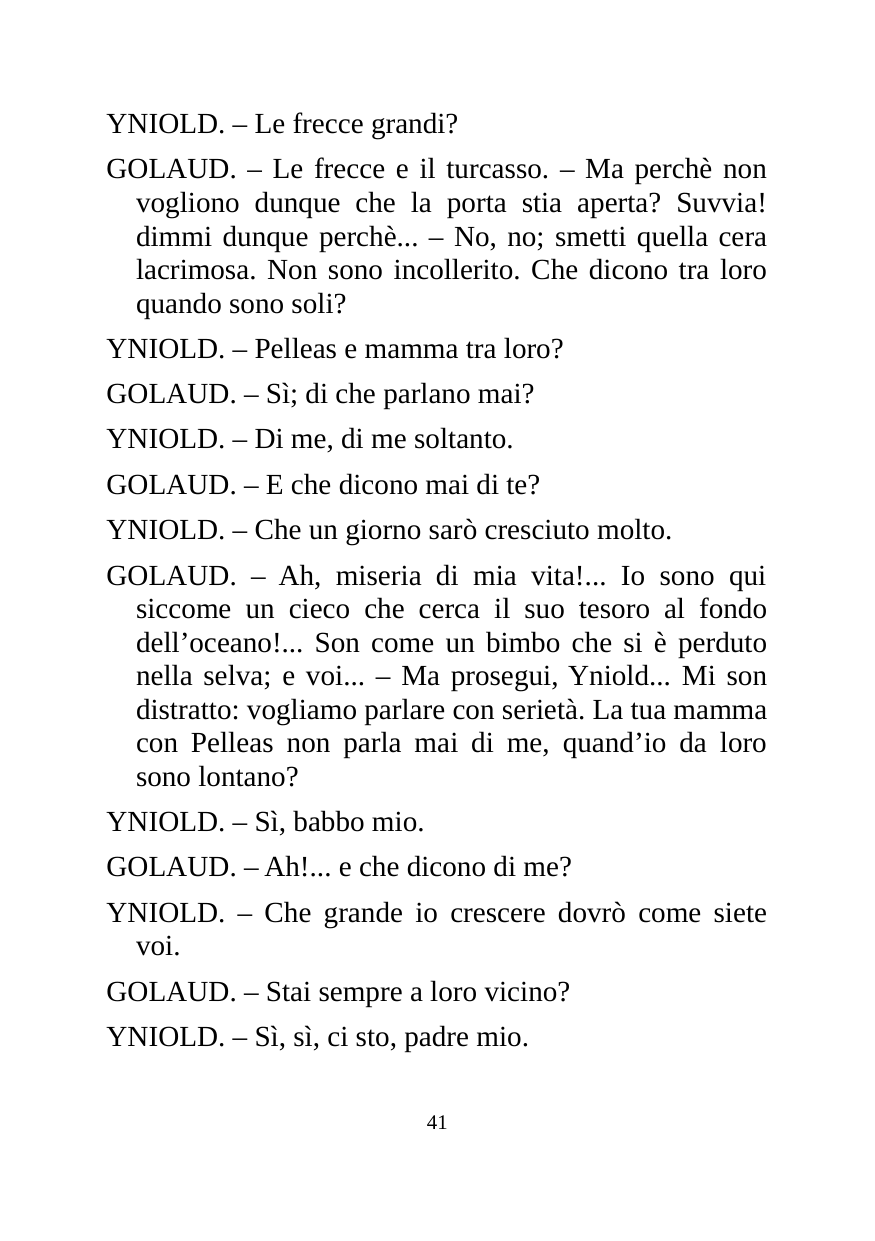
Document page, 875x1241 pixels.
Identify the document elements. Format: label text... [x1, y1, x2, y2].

text GOLAUD. – Le frecce e il turcasso. – Ma perchè non vogliono dunque che la porta stia aperta? Suvvia! dimmi dunque perchè... – No, no; smetti quella cera lacrimosa. Non sono incollerito. Che dicono tra loro quando sono soli? [106, 152, 768, 319]
text GOLAUD. – Sì; di che parlano mai? [106, 376, 768, 410]
text YNIOLD. – Che un giorno sarò cresciuto molto. [106, 512, 768, 546]
text YNIOLD. – Sì, sì, ci sto, padre mio. [106, 1019, 768, 1052]
text GOLAUD. – Stai sempre a loro vicino? [106, 974, 768, 1007]
text GOLAUD. – Ah, miseria di mia vita!... Io sono qui siccome un cieco che cerca il suo tesoro al fondo dell’oceano!... Son come un bimbo che si è perduto nella selva; e voi... – Ma prosegui, Yniold... Mi son distratto: vogliamo parlare con serietà. La tua mamma con Pelleas non parla mai di me, quand’io da loro sono lontano? [106, 558, 768, 792]
text YNIOLD. – Di me, di me soltanto. [106, 422, 768, 455]
text YNIOLD. – Pelleas e mamma tra loro? [106, 331, 768, 364]
text YNIOLD. – Sì, babbo mio. [106, 804, 768, 838]
text YNIOLD. – Che grande io crescere dovrò come siete voi. [106, 895, 768, 962]
text GOLAUD. – E che dicono mai di te? [106, 467, 768, 501]
text GOLAUD. – Ah!... e che dicono di me? [106, 849, 768, 883]
text YNIOLD. – Le frecce grandi? [106, 106, 768, 140]
